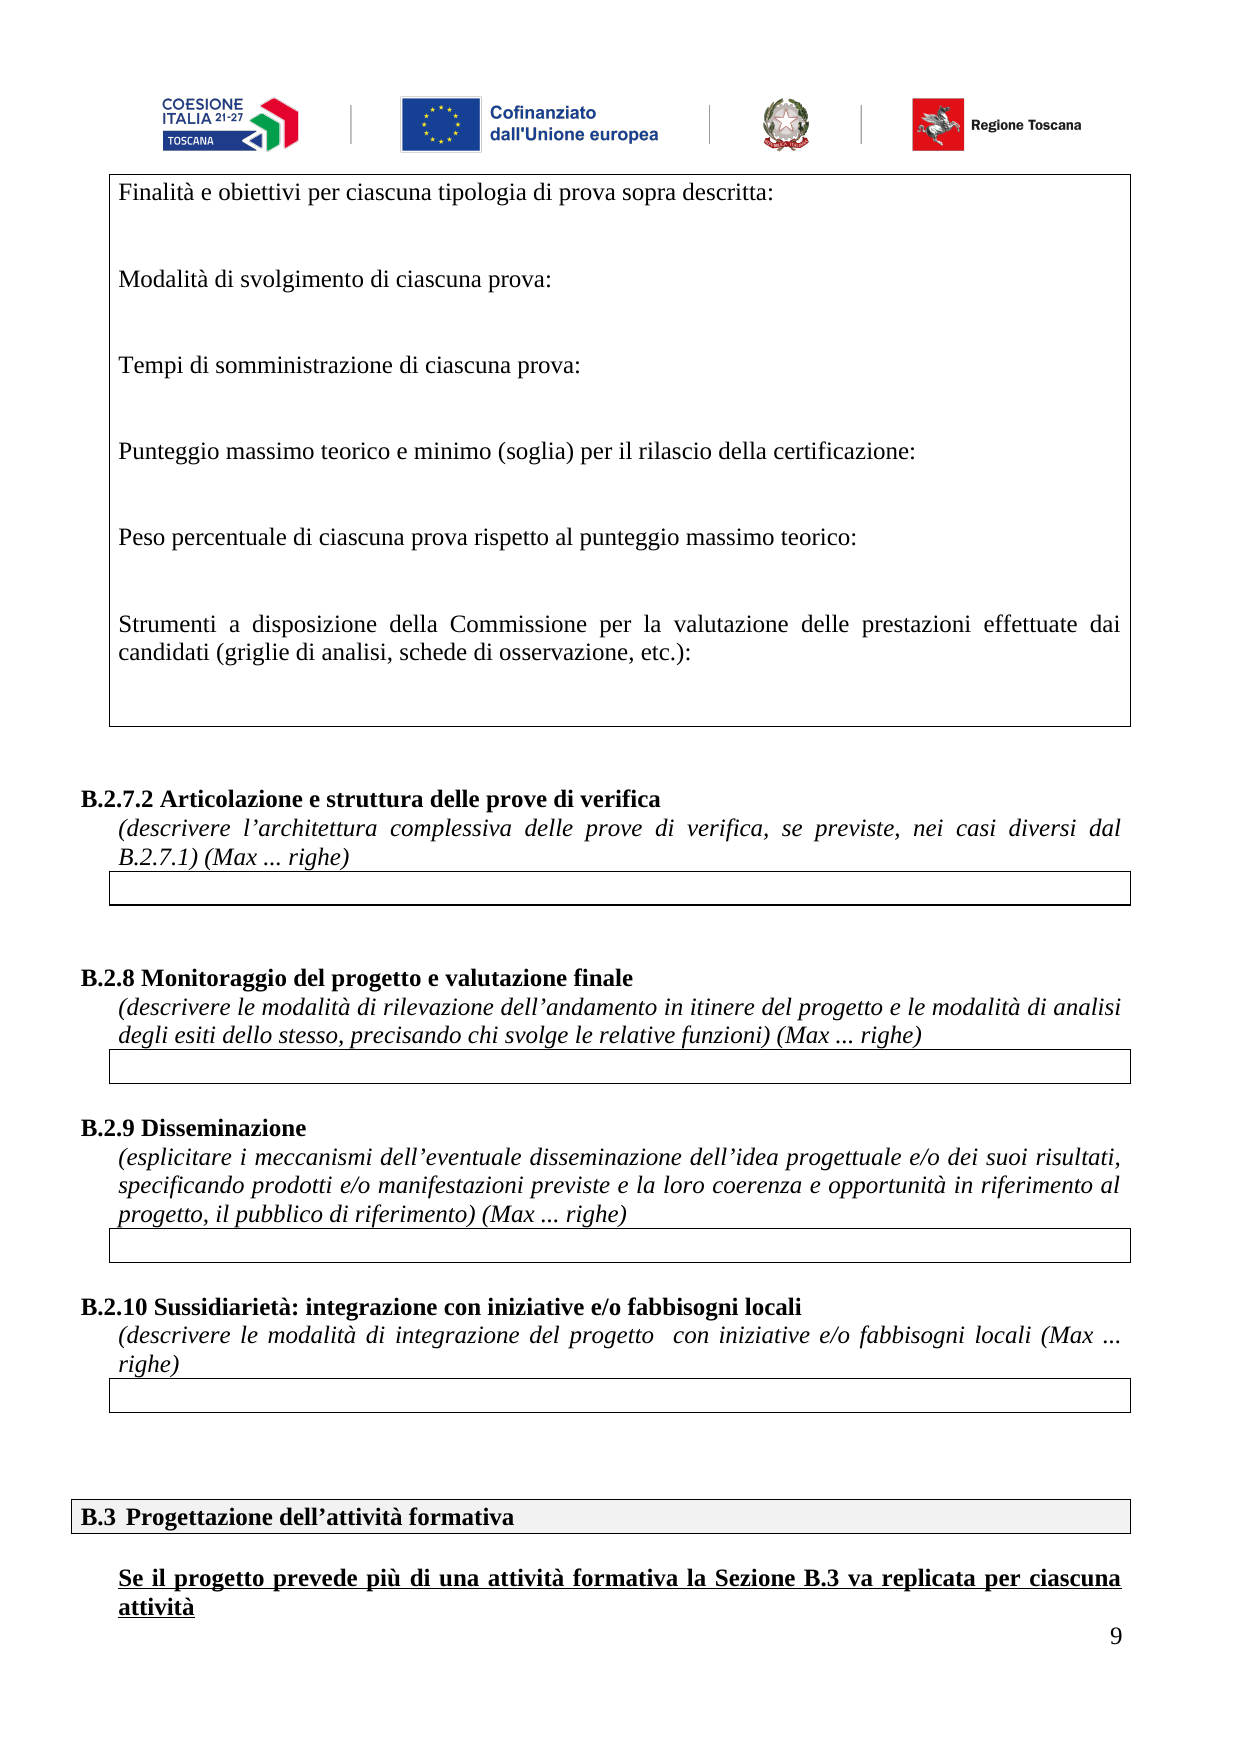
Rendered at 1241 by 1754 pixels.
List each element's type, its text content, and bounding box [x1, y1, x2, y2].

text (esplicitare i meccanismi dell’eventuale disseminazione dell’idea progettuale e/o dei suoi risultati, specificando prodotti e/o manifestazioni previste e la loro coerenza e opportunità in riferimento al progetto, il pubblico di riferimento) (Max ... righe) [118, 1142, 1122, 1228]
text Modalità di svolgimento di ciascuna prova: [118, 264, 1122, 292]
text attività [118, 1589, 1122, 1621]
text Tempi di somministrazione di ciascuna prova: [118, 350, 1122, 379]
subtitle B.3 Progettazione dell’attività formativa [72, 1500, 1130, 1533]
subtitle B.2.7.2 Articolazione e struttura delle prove di verifica [81, 784, 1122, 813]
text (descrivere le modalità di integrazione del progetto con iniziative e/o fabbisogni locali (Max ... righe) [118, 1321, 1122, 1378]
subtitle B.2.10 Sussidiarietà: integrazione con iniziative e/o fabbisogni locali [81, 1292, 1122, 1321]
text Finalità e obiettivi per ciascuna tipologia di prova sopra descritta: [110, 175, 1130, 206]
text Punteggio massimo teorico e minimo (soglia) per il rilascio della certificazione: [118, 436, 1122, 465]
text (descrivere le modalità di rilevazione dell’andamento in itinere del progetto e le modalità di analisi degli esiti dello stesso, precisando chi svolge le relative funzioni) (Max ... righe) [118, 992, 1122, 1049]
text Strumenti a disposizione della Commissione per la valutazione delle prestazioni effettuate dai candidati (griglie di analisi, schede di osservazione, etc.): [118, 609, 1122, 666]
text (descrivere l’architettura complessiva delle prove di verifica, se previste, nei casi diversi dal B.2.7.1) (Max ... righe) [118, 813, 1122, 871]
text Peso percentuale di ciascuna prova rispetto al punteggio massimo teorico: [118, 522, 1122, 551]
subtitle B.2.8 Monitoraggio del progetto e valutazione finale [81, 963, 1122, 992]
text Se il progetto prevede più di una attività formativa la Sezione B.3 va replicata per ciascuna [118, 1563, 1122, 1588]
subtitle B.2.9 Disseminazione [81, 1113, 1122, 1142]
